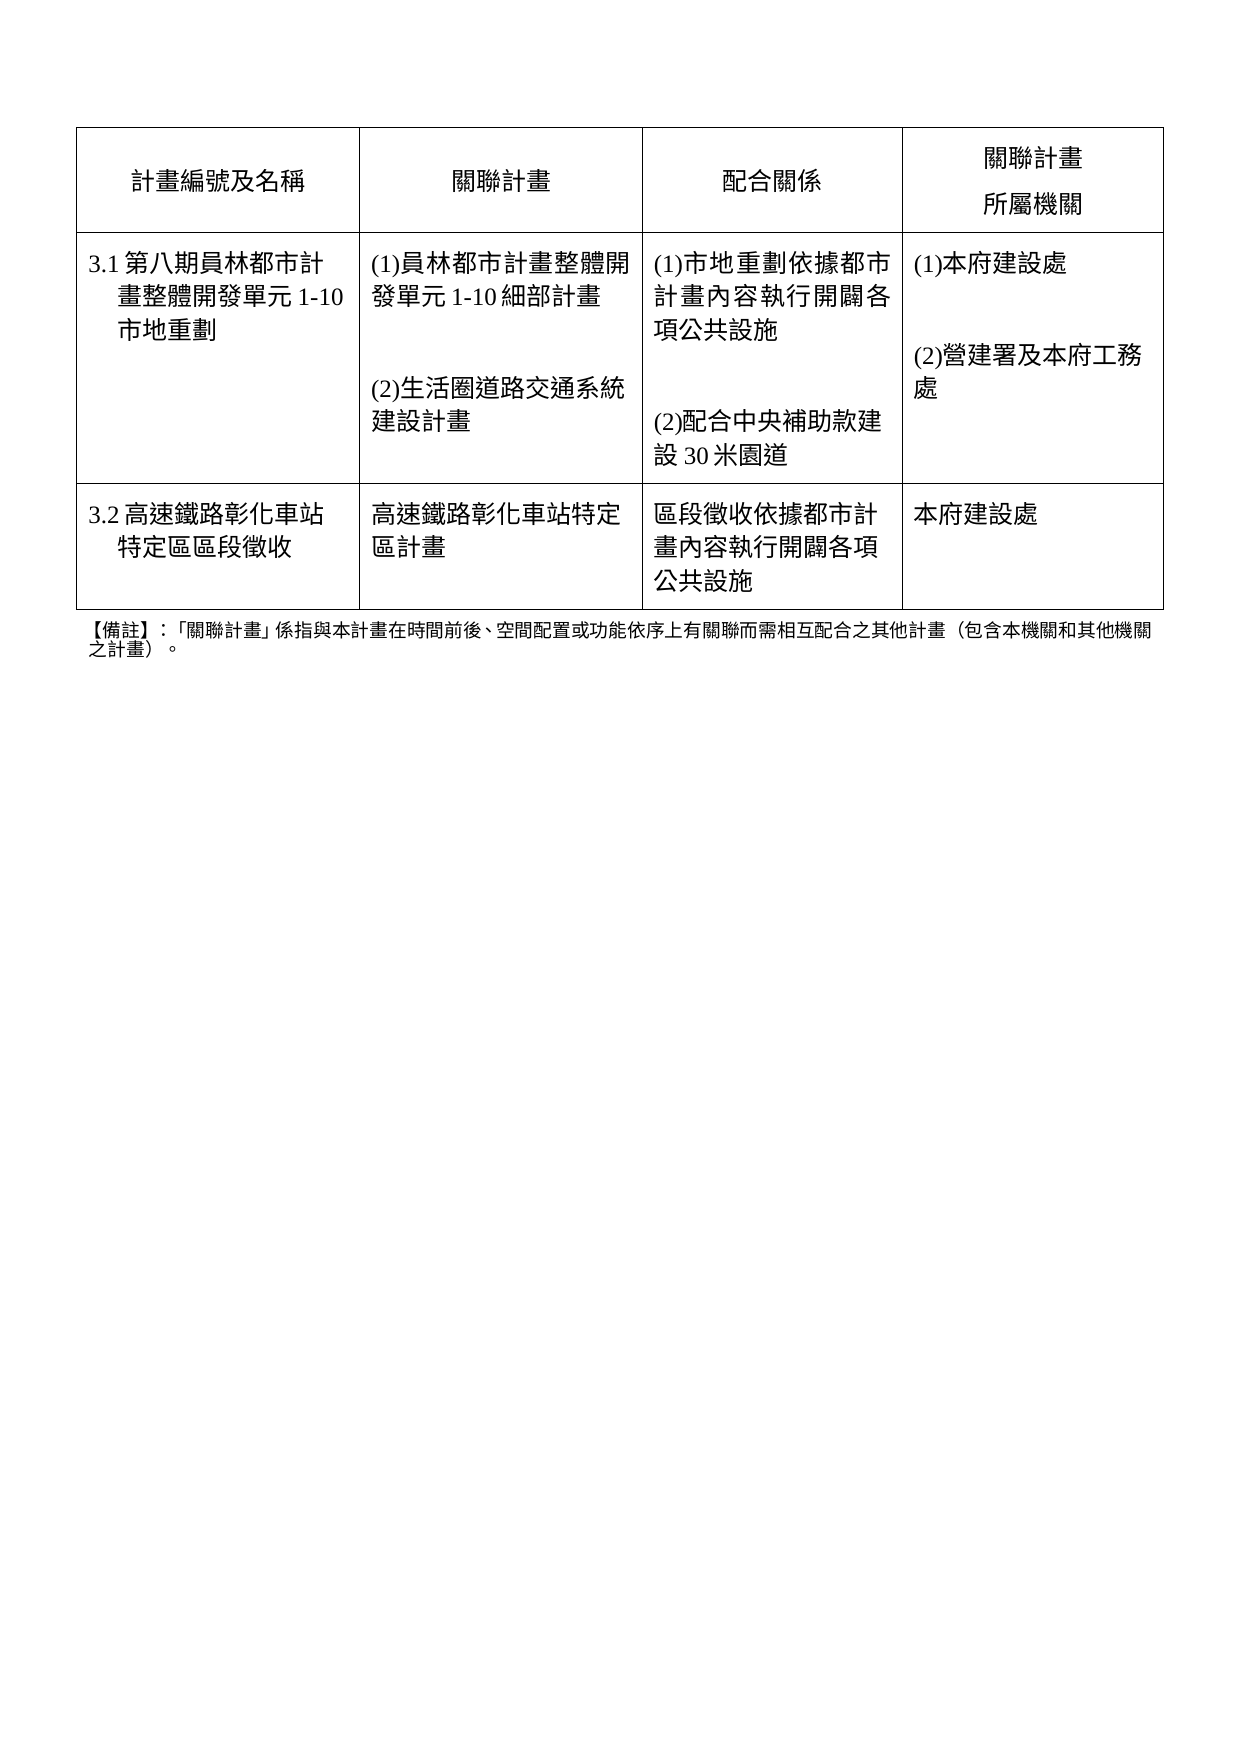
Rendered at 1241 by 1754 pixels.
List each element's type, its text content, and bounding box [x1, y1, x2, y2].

table_cell (1)市地重劃依據都市計畫內容執行開闢各項公共設施 (2)配合中央補助款建設30米園道 [643, 233, 902, 483]
table_header 關聯計畫 所屬機關 [903, 128, 1163, 232]
table_cell 高速鐵路彰化車站特定區計畫 [360, 484, 642, 609]
table_header 關聯計畫 [360, 128, 642, 232]
table_cell 本府建設處 [903, 484, 1163, 609]
table_cell 3.2高速鐵路彰化車站特定區區段徵收 [77, 484, 359, 609]
table_header 配合關係 [643, 128, 902, 232]
table_cell (1)本府建設處 (2)營建署及本府工務處 [903, 233, 1163, 483]
table_cell (1)員林都市計畫整體開發單元1-10細部計畫 (2)生活圈道路交通系統建設計畫 [360, 233, 642, 483]
table_cell 3.1第八期員林都市計畫整體開發單元1-10市地重劃 [77, 233, 359, 483]
text 【備註】：「關聯計畫」係指與本計畫在時間前後、空間配置或功能依序上有關聯而需相互配合之其他計畫（包含本機關和其他機關之計畫）。 [88, 623, 1152, 660]
table_cell 區段徵收依據都市計畫內容執行開闢各項公共設施 [643, 484, 902, 609]
table_header 計畫編號及名稱 [77, 128, 359, 232]
